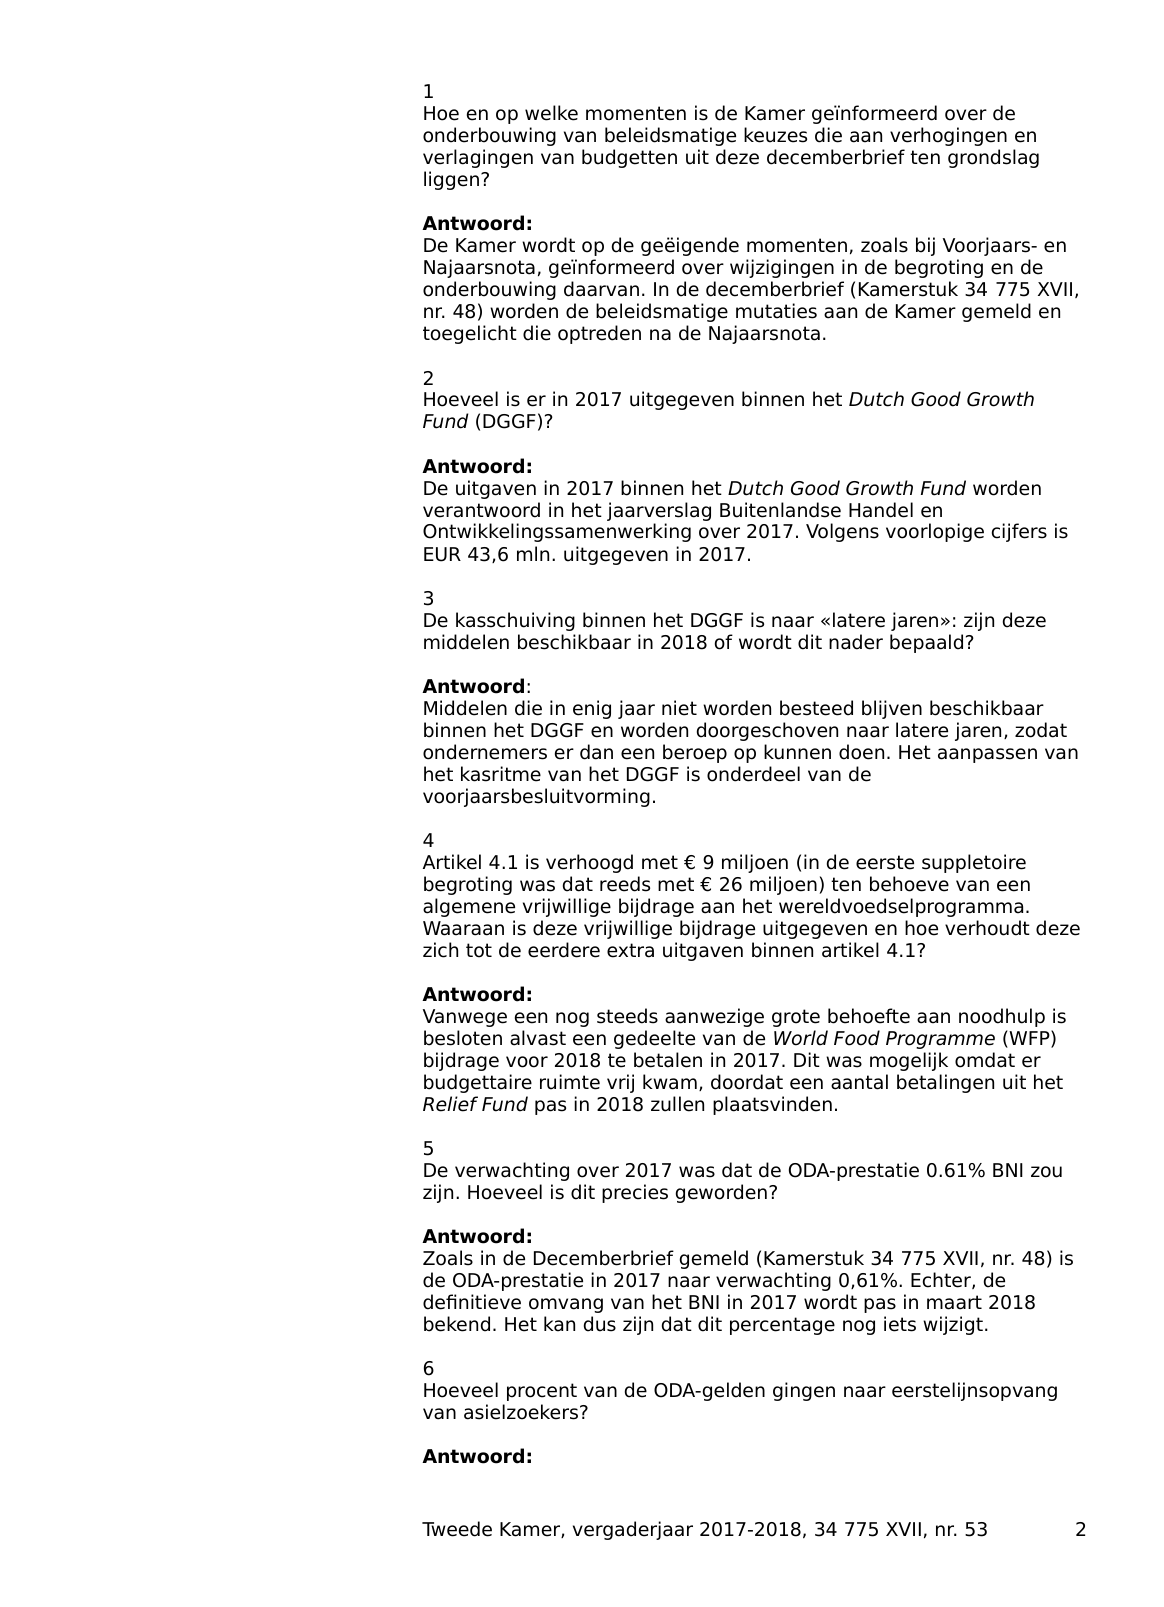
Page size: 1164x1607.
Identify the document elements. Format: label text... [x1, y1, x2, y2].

text Hoe en op welke momenten is de Kamer geïnformeerd over de onderbouwing van beleidsmatige keuzes die aan verhogingen en verlagingen van budgetten uit deze decemberbrief ten grondslag liggen? [422, 103, 1087, 191]
text 4 [422, 830, 1087, 852]
text Antwoord: [422, 1226, 1087, 1248]
text Antwoord: [422, 213, 1087, 235]
text 5 [422, 1138, 1087, 1160]
text 6 [422, 1358, 1087, 1380]
text Vanwege een nog steeds aanwezige grote behoefte aan noodhulp is besloten alvast een gedeelte van de World Food Programme (WFP) bijdrage voor 2018 te betalen in 2017. Dit was mogelijk omdat er budgettaire ruimte vrij kwam, doordat een aantal betalingen uit het Relief Fund pas in 2018 zullen plaatsvinden. [422, 1006, 1087, 1116]
text Artikel 4.1 is verhoogd met € 9 miljoen (in de eerste suppletoire begroting was dat reeds met € 26 miljoen) ten behoeve van een algemene vrijwillige bijdrage aan het wereldvoedselprogramma. Waaraan is deze vrijwillige bijdrage uitgegeven en hoe verhoudt deze zich tot de eerdere extra uitgaven binnen artikel 4.1? [422, 852, 1087, 962]
text De uitgaven in 2017 binnen het Dutch Good Growth Fund worden verantwoord in het jaarverslag Buitenlandse Handel en Ontwikkelingssamenwerking over 2017. Volgens voorlopige cijfers is EUR 43,6 mln. uitgegeven in 2017. [422, 477, 1087, 565]
text 3 [422, 588, 1087, 609]
text De Kamer wordt op de geëigende momenten, zoals bij Voorjaars- en Najaarsnota, geïnformeerd over wijzigingen in de begroting en de onderbouwing daarvan. In de decemberbrief (Kamerstuk 34 775 XVII, nr. 48) worden de beleidsmatige mutaties aan de Kamer gemeld en toegelicht die optreden na de Najaarsnota. [422, 235, 1087, 345]
text Hoeveel procent van de ODA-gelden gingen naar eerstelijnsopvang van asielzoekers? [422, 1380, 1087, 1424]
text 2 [422, 367, 1087, 389]
text Zoals in de Decemberbrief gemeld (Kamerstuk 34 775 XVII, nr. 48) is de ODA-prestatie in 2017 naar verwachting 0,61%. Echter, de definitieve omvang van het BNI in 2017 wordt pas in maart 2018 bekend. Het kan dus zijn dat dit percentage nog iets wijzigt. [422, 1248, 1087, 1336]
text Middelen die in enig jaar niet worden besteed blijven beschikbaar binnen het DGGF en worden doorgeschoven naar latere jaren, zodat ondernemers er dan een beroep op kunnen doen. Het aanpassen van het kasritme van het DGGF is onderdeel van de voorjaarsbesluitvorming. [422, 698, 1087, 808]
text Antwoord: [422, 676, 1087, 698]
text De verwachting over 2017 was dat de ODA-prestatie 0.61% BNI zou zijn. Hoeveel is dit precies geworden? [422, 1160, 1087, 1204]
text Hoeveel is er in 2017 uitgegeven binnen het Dutch Good Growth Fund (DGGF)? [422, 389, 1087, 433]
text Antwoord: [422, 456, 1087, 477]
text De kasschuiving binnen het DGGF is naar «latere jaren»: zijn deze middelen beschikbaar in 2018 of wordt dit nader bepaald? [422, 609, 1087, 653]
text 1 [422, 81, 1087, 103]
text Antwoord: [422, 1446, 1087, 1468]
text Antwoord: [422, 984, 1087, 1006]
